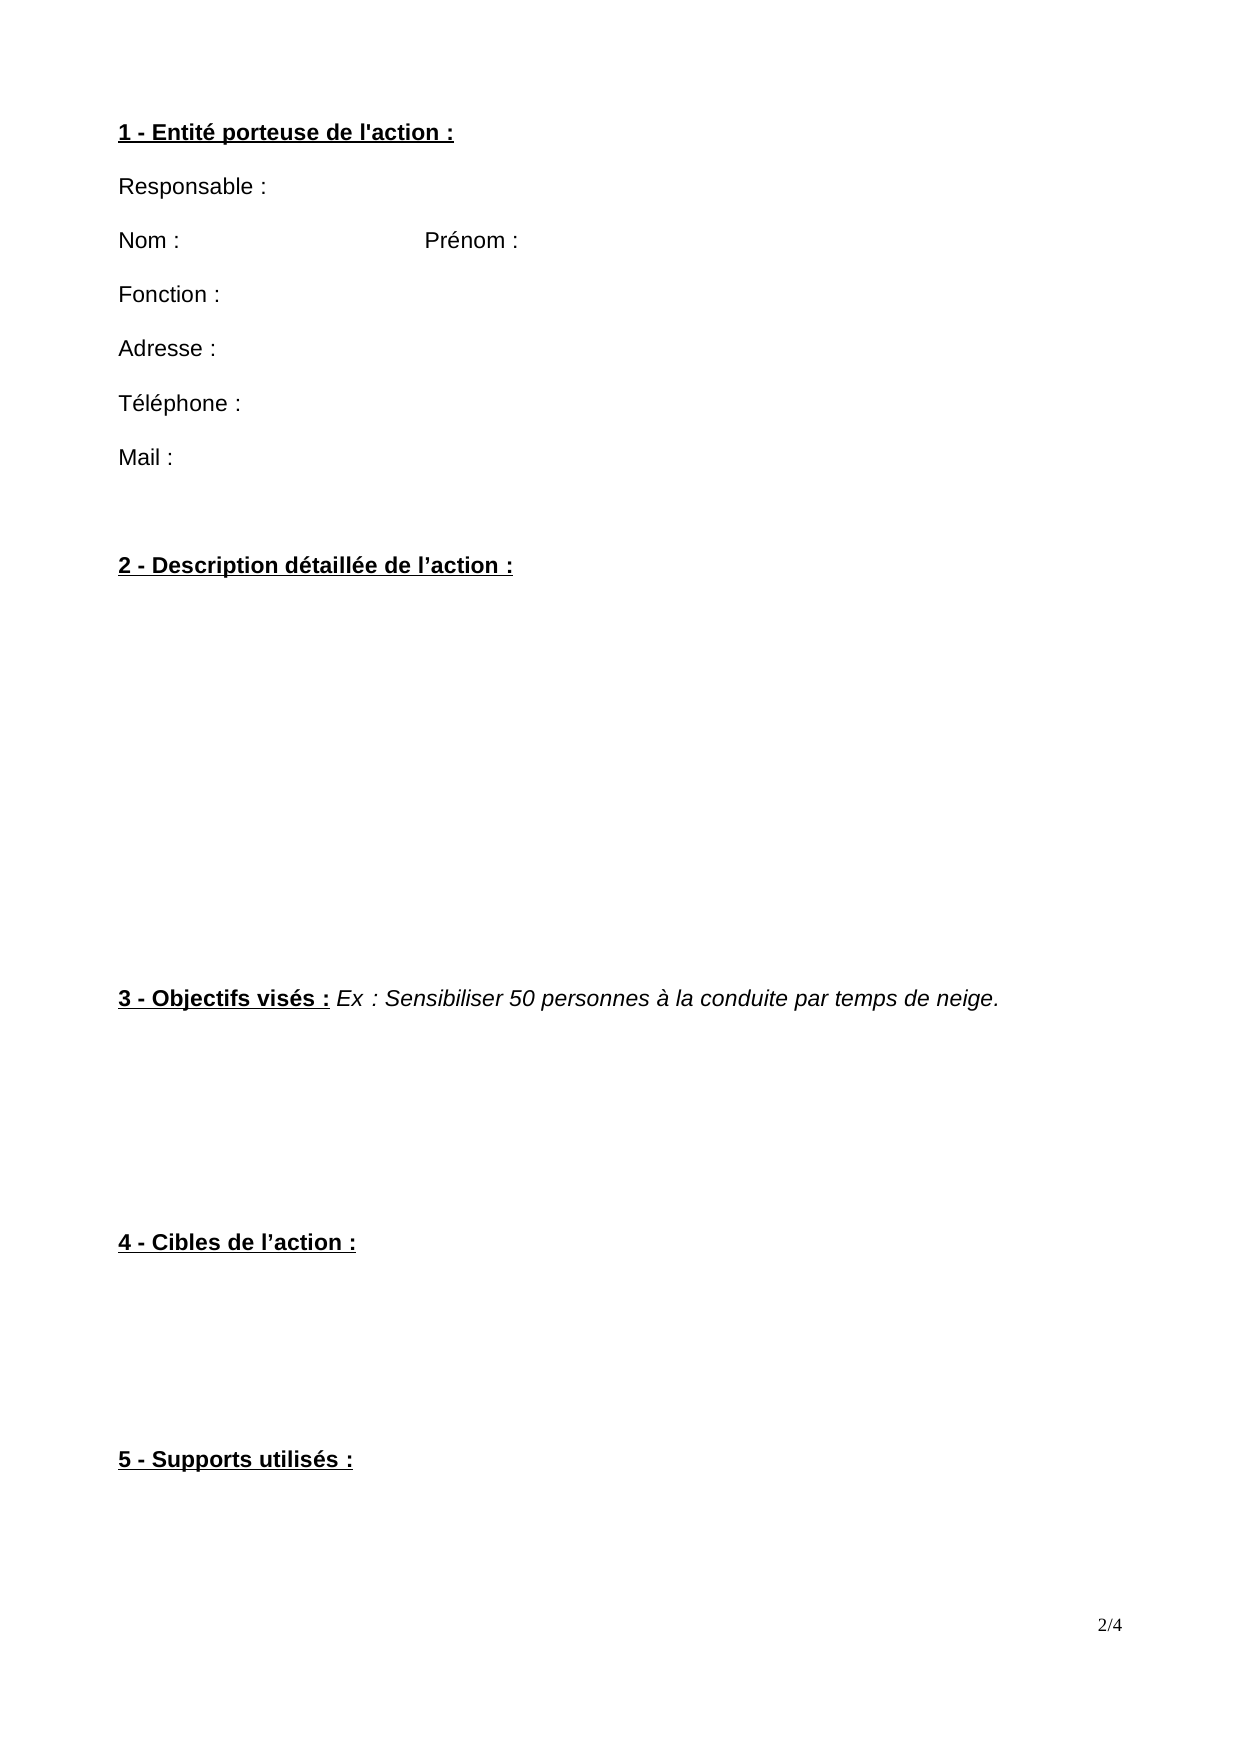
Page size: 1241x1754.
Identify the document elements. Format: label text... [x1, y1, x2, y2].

text 3 - Objectifs visés : Ex : Sensibiliser 50 personnes à la conduite par temps de neige. [118, 985, 1122, 1012]
text Responsable : [118, 172, 1122, 199]
text 2 - Description détaillée de l’action : [118, 551, 1122, 578]
text Téléphone : [118, 389, 1122, 416]
text 1 - Entité porteuse de l'action : [118, 118, 1122, 145]
text 5 - Supports utilisés : [118, 1445, 1122, 1472]
text 4 - Cibles de l’action : [118, 1228, 1122, 1256]
text Fonction : [118, 281, 1122, 308]
text Nom : Prénom : [118, 226, 1122, 253]
text Adresse : [118, 335, 1122, 362]
text Mail : [118, 443, 1122, 470]
